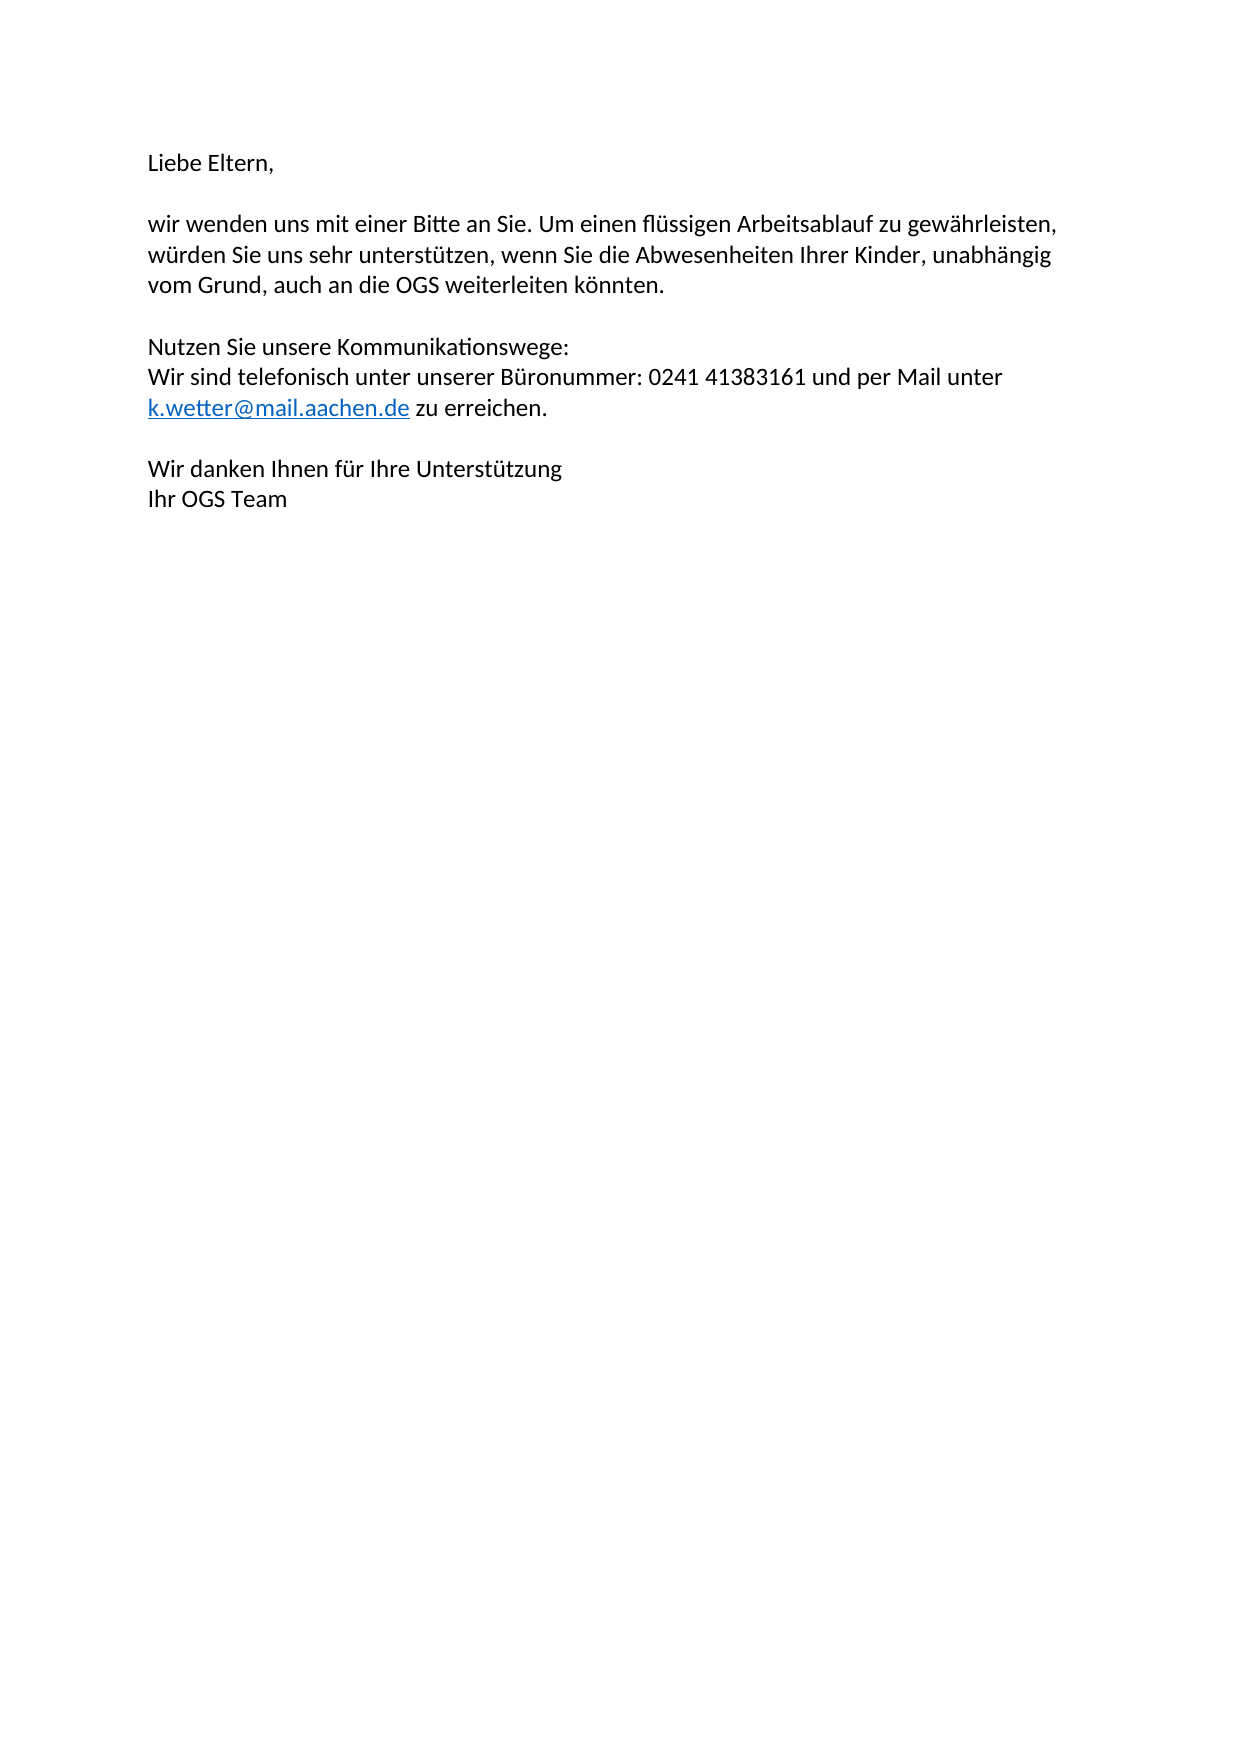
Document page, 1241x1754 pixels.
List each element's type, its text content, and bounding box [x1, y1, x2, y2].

text wir wenden uns mit einer Bitte an Sie. Um einen flüssigen Arbeitsablauf zu gewährleisten, würden Sie uns sehr unterstützen, wenn Sie die Abwesenheiten Ihrer Kinder, unabhängig vom Grund, auch an die OGS weiterleiten könnten. [148, 209, 1093, 300]
text Wir sind telefonisch unter unserer Büronummer: 0241 41383161 und per Mail unter k.wetter@mail.aachen.de zu erreichen. [148, 361, 1093, 422]
text Ihr OGS Team [148, 483, 1093, 514]
text Liebe Eltern, [148, 148, 1093, 178]
text Wir danken Ihnen für Ihre Unterstützung [148, 453, 1093, 483]
text Nutzen Sie unsere Kommunikationswege: [148, 331, 1093, 361]
